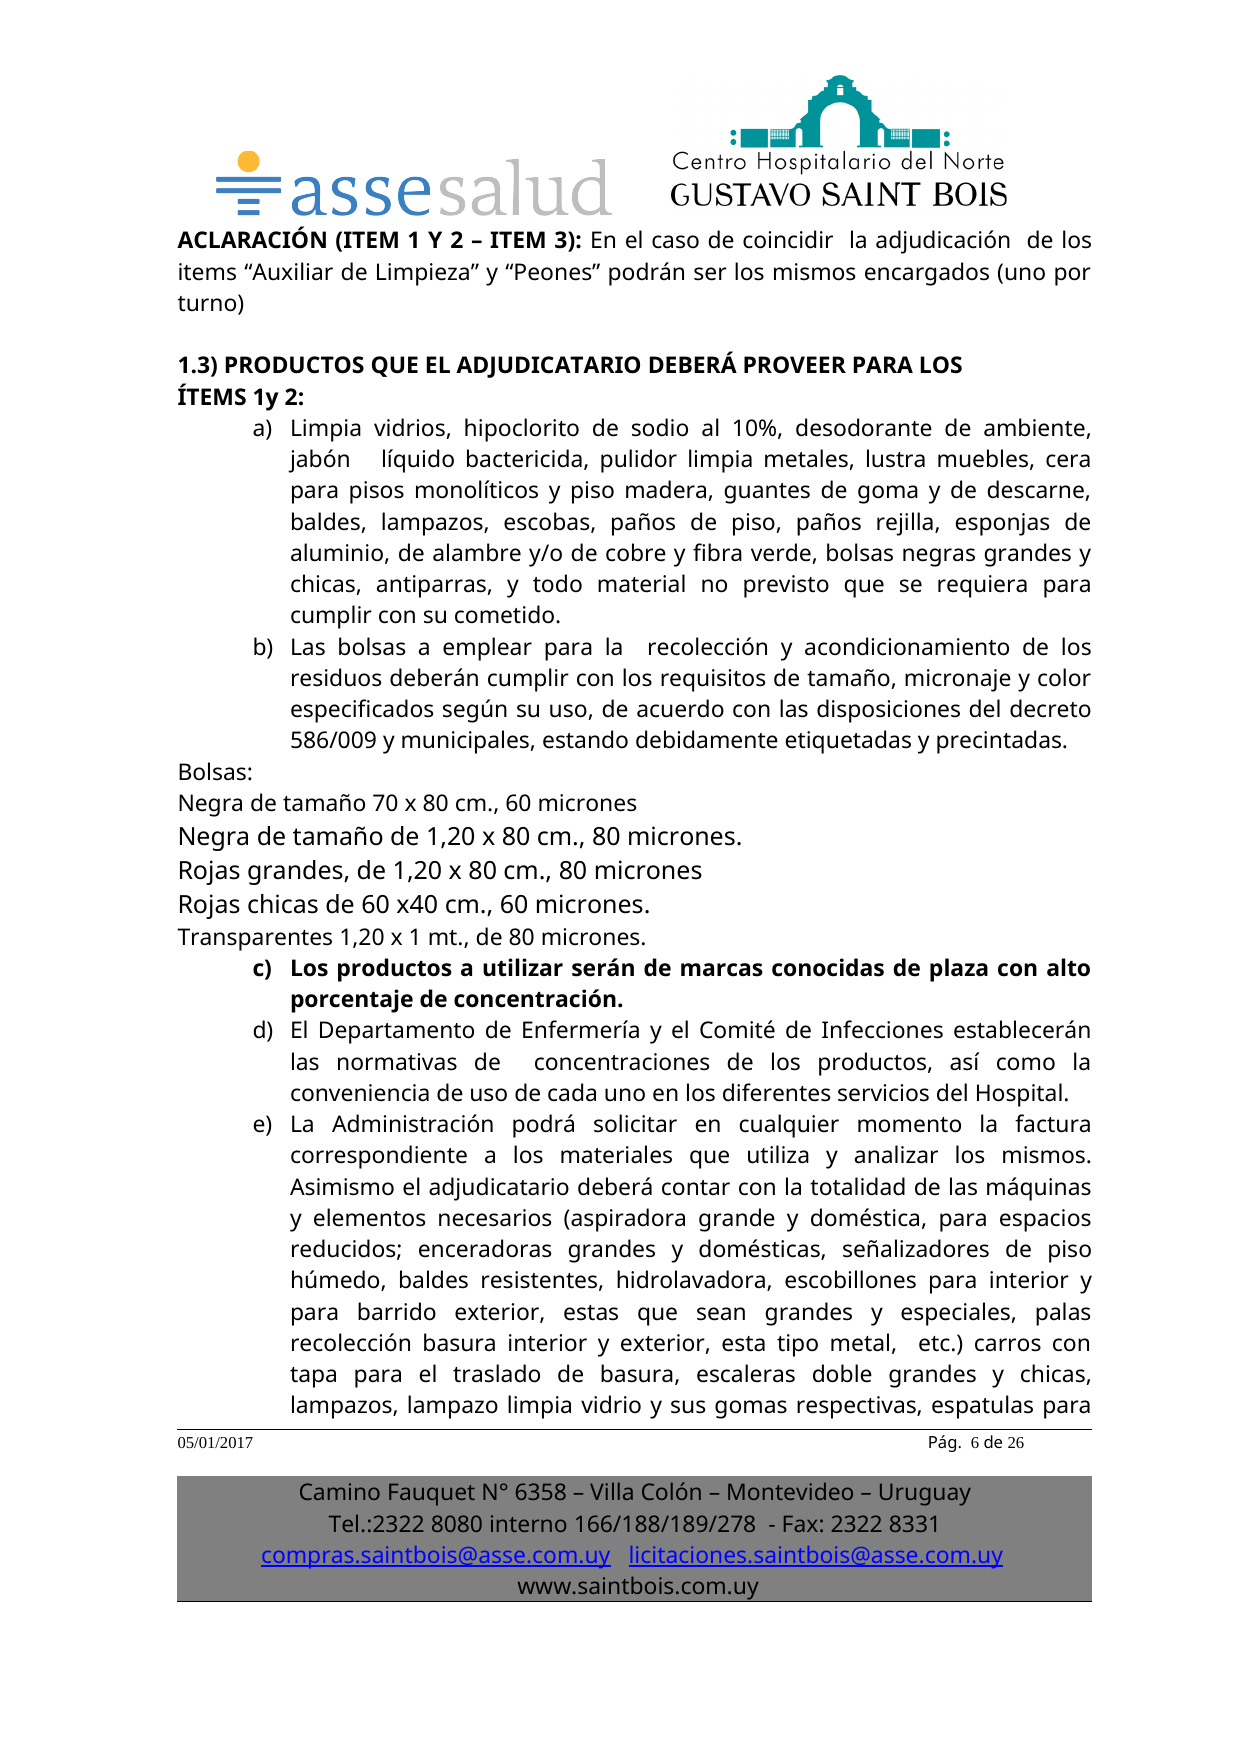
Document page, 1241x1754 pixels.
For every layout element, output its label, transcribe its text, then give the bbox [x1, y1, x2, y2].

list Limpia vidrios, hipoclorito de sodio al 10%, desodorante de ambiente, jabón líquido bactericida, pulidor limpia metales, lustra muebles, cera para pisos monolíticos y piso madera, guantes de goma y de descarne, baldes, lampazos, escobas, paños de piso, paños rejilla, esponjas de aluminio, de alambre y/o de cobre y fibra verde, bolsas negras grandes y chicas, antiparras, y todo material no previsto que se requiera para cumplir con su cometido. [252, 412, 1092, 631]
text ÍTEMS 1y 2: [177, 381, 1092, 412]
list El Departamento de Enfermería y el Comité de Infecciones establecerán las normativas de concentraciones de los productos, así como la conveniencia de uso de cada uno en los diferentes servicios del Hospital. [252, 1014, 1092, 1108]
text Negra de tamaño 70 x 80 cm., 60 micrones [177, 787, 1092, 818]
text Transparentes 1,20 x 1 mt., de 80 micrones. [177, 920, 1092, 952]
list Los productos a utilizar serán de marcas conocidas de plaza con alto porcentaje de concentración. [252, 952, 1092, 1014]
text Bolsas: [177, 756, 1092, 787]
picture [671, 75, 1007, 216]
text Rojas grandes, de 1,20 x 80 cm., 80 micrones [177, 852, 1092, 886]
text Negra de tamaño de 1,20 x 80 cm., 80 micrones. [177, 818, 1092, 852]
list La Administración podrá solicitar en cualquier momento la factura correspondiente a los materiales que utiliza y analizar los mismos. Asimismo el adjudicatario deberá contar con la totalidad de las máquinas y elementos necesarios (aspiradora grande y doméstica, para espacios reducidos; enceradoras grandes y domésticas, señalizadores de piso húmedo, baldes resistentes, hidrolavadora, escobillones para interior y para barrido exterior, estas que sean grandes y especiales, palas recolección basura interior y exterior, esta tipo metal, etc.) carros con tapa para el traslado de basura, escaleras doble grandes y chicas, lampazos, lampazo limpia vidrio y sus gomas respectivas, espatulas para [252, 1108, 1092, 1420]
text Rojas chicas de 60 x40 cm., 60 micrones. [177, 886, 1092, 920]
text 1.3) PRODUCTOS QUE EL ADJUDICATARIO DEBERÁ PROVEER PARA LOS [177, 349, 1092, 381]
list Las bolsas a emplear para la recolección y acondicionamiento de los residuos deberán cumplir con los requisitos de tamaño, micronaje y color especificados según su uso, de acuerdo con las disposiciones del decreto 586/009 y municipales, estando debidamente etiquetadas y precintadas. [252, 631, 1092, 756]
text ACLARACIÓN (ITEM 1 Y 2 – ITEM 3): En el caso de coincidir la adjudicación de los items “Auxiliar de Limpieza” y “Peones” podrán ser los mismos encargados (uno por turno) [177, 224, 1092, 318]
picture [216, 151, 612, 216]
